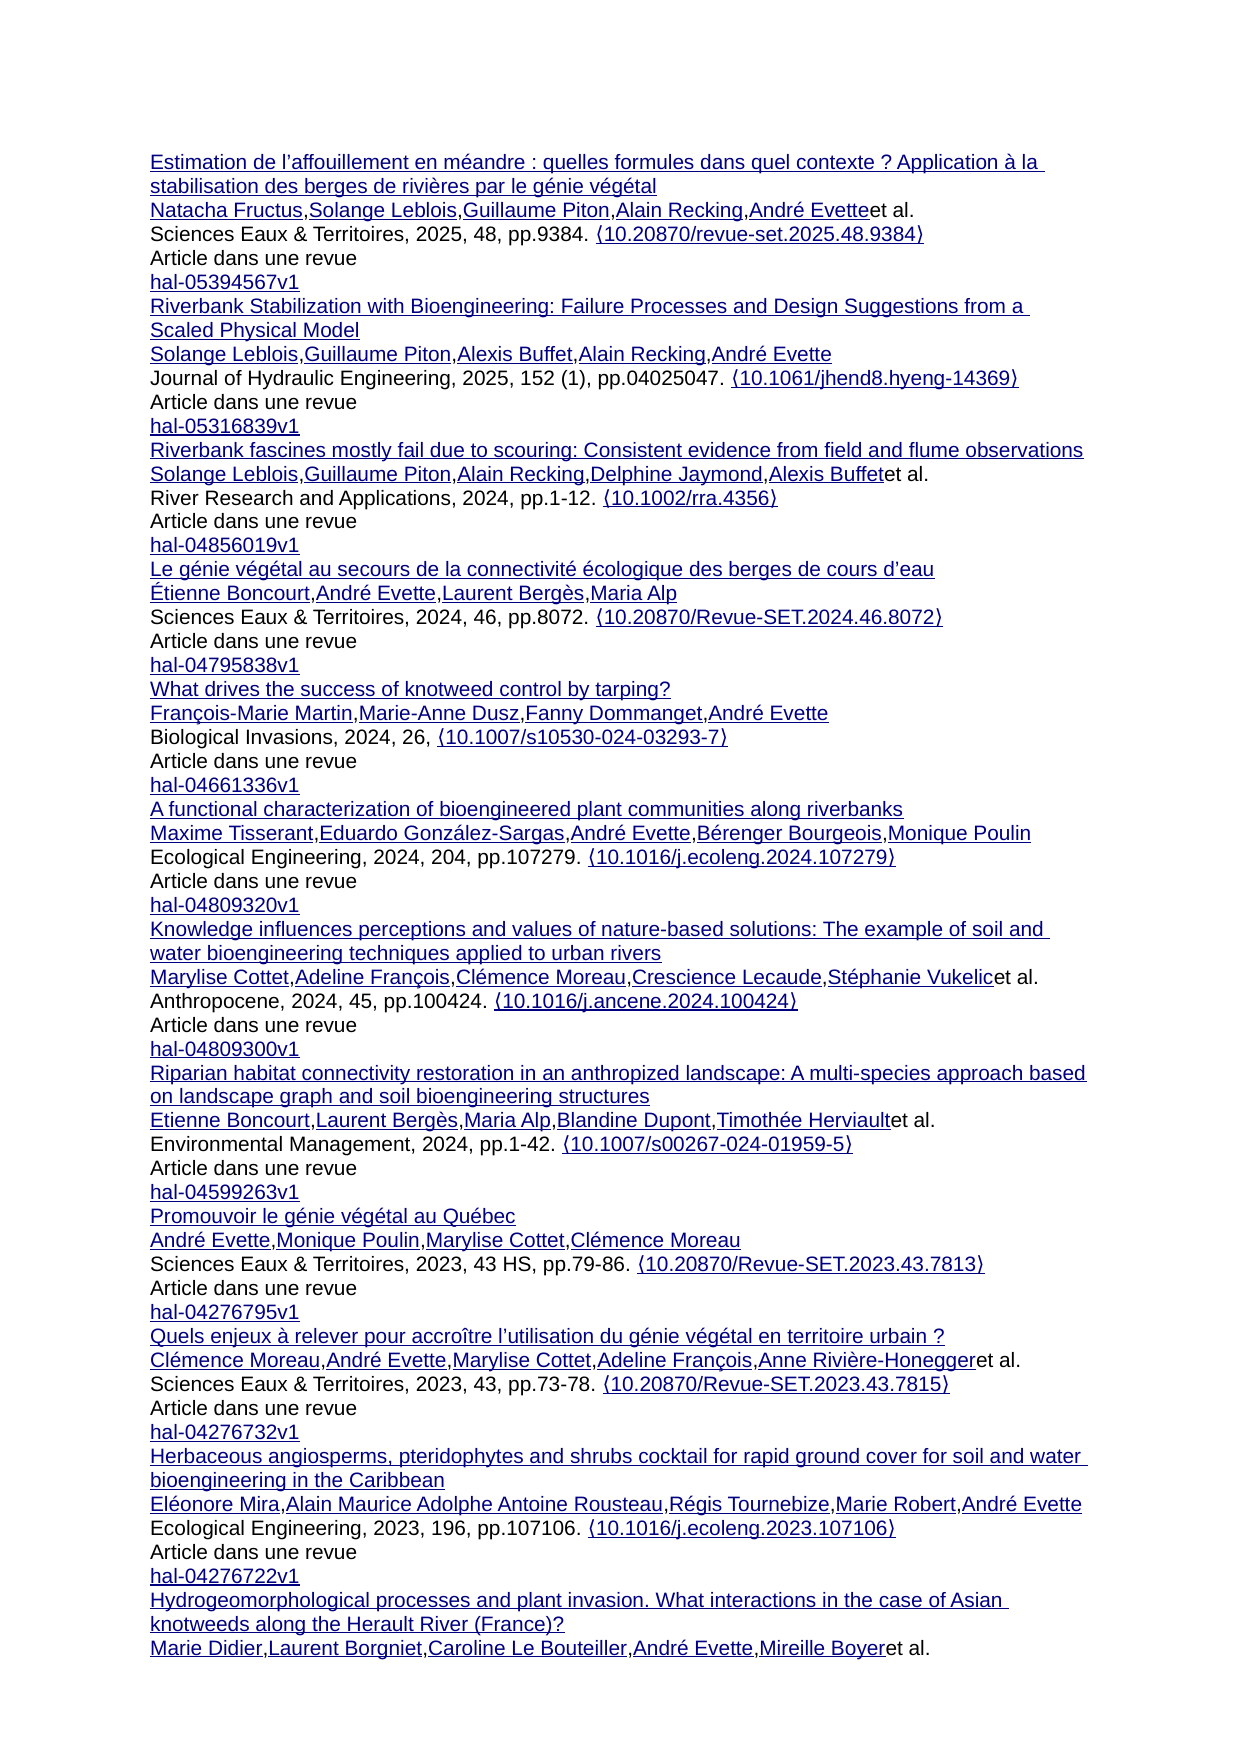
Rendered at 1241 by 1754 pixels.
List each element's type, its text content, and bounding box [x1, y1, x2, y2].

table_cell Promouvoir le génie végétal au Québec André Evette,Monique Poulin,Marylise Cottet,Clémence Moreau Sciences Eaux & Territoires, 2023, 43 HS, pp.79-86. ⟨10.20870/Revue-SET.2023.43.7813⟩ Article dans une revue hal-04276795v1 [150, 1204, 1090, 1324]
table_cell Riparian habitat connectivity restoration in an anthropized landscape: A multi-species approach based on landscape graph and soil bioengineering structures Etienne Boncourt,Laurent Bergès,Maria Alp,Blandine Dupont,Timothée Herviaultet al. Environmental Management, 2024, pp.1-42. ⟨10.1007/s00267-024-01959-5⟩ Article dans une revue hal-04599263v1 [150, 1060, 1090, 1204]
table_cell What drives the success of knotweed control by tarping? François-Marie Martin,Marie-Anne Dusz,Fanny Dommanget,André Evette Biological Invasions, 2024, 26, ⟨10.1007/s10530-024-03293-7⟩ Article dans une revue hal-04661336v1 [150, 677, 1090, 797]
table_cell A functional characterization of bioengineered plant communities along riverbanks Maxime Tisserant,Eduardo González-Sargas,André Evette,Bérenger Bourgeois,Monique Poulin Ecological Engineering, 2024, 204, pp.107279. ⟨10.1016/j.ecoleng.2024.107279⟩ Article dans une revue hal-04809320v1 [150, 797, 1090, 917]
table_cell Estimation de l’affouillement en méandre : quelles formules dans quel contexte ? Application à la stabilisation des berges de rivières par le génie végétal Natacha Fructus,Solange Leblois,Guillaume Piton,Alain Recking,André Evetteet al. Sciences Eaux & Territoires, 2025, 48, pp.9384. ⟨10.20870/revue-set.2025.48.9384⟩ Article dans une revue hal-05394567v1 [150, 150, 1090, 294]
table_cell Hydrogeomorphological processes and plant invasion. What interactions in the case of Asian knotweeds along the Herault River (France)? Marie Didier,Laurent Borgniet,Caroline Le Bouteiller,André Evette,Mireille Boyeret al. [150, 1588, 1090, 1659]
table_cell Quels enjeux à relever pour accroître l’utilisation du génie végétal en territoire urbain ? Clémence Moreau,André Evette,Marylise Cottet,Adeline François,Anne Rivière-Honeggeret al. Sciences Eaux & Territoires, 2023, 43, pp.73-78. ⟨10.20870/Revue-SET.2023.43.7815⟩ Article dans une revue hal-04276732v1 [150, 1324, 1090, 1444]
table_cell Herbaceous angiosperms, pteridophytes and shrubs cocktail for rapid ground cover for soil and water bioengineering in the Caribbean Eléonore Mira,Alain Maurice Adolphe Antoine Rousteau,Régis Tournebize,Marie Robert,André Evette Ecological Engineering, 2023, 196, pp.107106. ⟨10.1016/j.ecoleng.2023.107106⟩ Article dans une revue hal-04276722v1 [150, 1444, 1090, 1587]
table_cell Riverbank fascines mostly fail due to scouring: Consistent evidence from field and flume observations Solange Leblois,Guillaume Piton,Alain Recking,Delphine Jaymond,Alexis Buffetet al. River Research and Applications, 2024, pp.1-12. ⟨10.1002/rra.4356⟩ Article dans une revue hal-04856019v1 [150, 438, 1090, 557]
table_cell Le génie végétal au secours de la connectivité écologique des berges de cours d’eau Étienne Boncourt,André Evette,Laurent Bergès,Maria Alp Sciences Eaux & Territoires, 2024, 46, pp.8072. ⟨10.20870/Revue-SET.2024.46.8072⟩ Article dans une revue hal-04795838v1 [150, 557, 1090, 677]
table_cell Riverbank Stabilization with Bioengineering: Failure Processes and Design Suggestions from a Scaled Physical Model Solange Leblois,Guillaume Piton,Alexis Buffet,Alain Recking,André Evette Journal of Hydraulic Engineering, 2025, 152 (1), pp.04025047. ⟨10.1061/jhend8.hyeng-14369⟩ Article dans une revue hal-05316839v1 [150, 294, 1090, 437]
table_cell Knowledge influences perceptions and values of nature-based solutions: The example of soil and water bioengineering techniques applied to urban rivers Marylise Cottet,Adeline François,Clémence Moreau,Crescience Lecaude,Stéphanie Vukelicet al. Anthropocene, 2024, 45, pp.100424. ⟨10.1016/j.ancene.2024.100424⟩ Article dans une revue hal-04809300v1 [150, 917, 1090, 1060]
